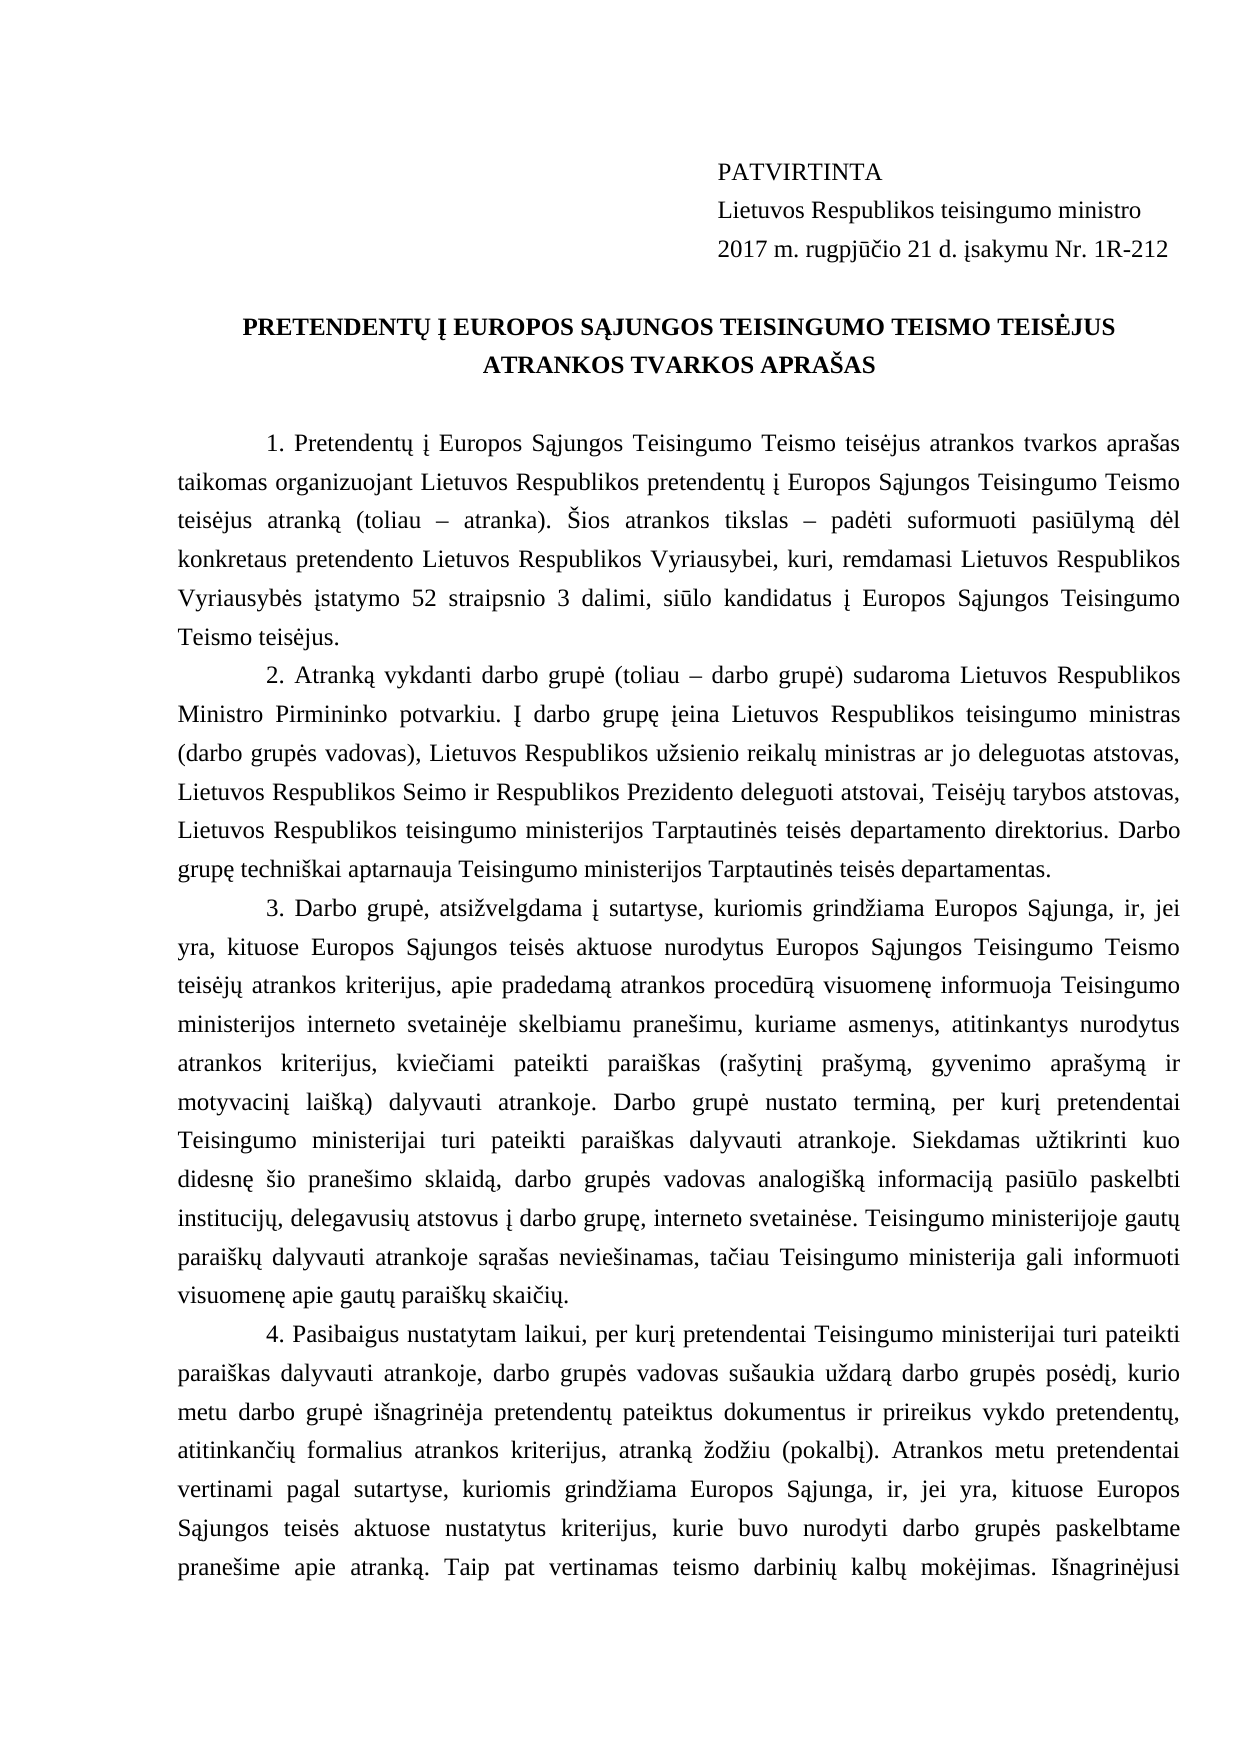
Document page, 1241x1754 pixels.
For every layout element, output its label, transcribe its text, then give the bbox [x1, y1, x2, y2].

text 3. Darbo grupė, atsižvelgdama į sutartyse, kuriomis grindžiama Europos Sąjunga, ir, jei yra, kituose Europos Sąjungos teisės aktuose nurodytus Europos Sąjungos Teisingumo Teismo teisėjų atrankos kriterijus, apie pradedamą atrankos procedūrą visuomenę informuoja Teisingumo ministerijos interneto svetainėje skelbiamu pranešimu, kuriame asmenys, atitinkantys nurodytus atrankos kriterijus, kviečiami pateikti paraiškas (rašytinį prašymą, gyvenimo aprašymą ir motyvacinį laišką) dalyvauti atrankoje. Darbo grupė nustato terminą, per kurį pretendentai Teisingumo ministerijai turi pateikti paraiškas dalyvauti atrankoje. Siekdamas užtikrinti kuo didesnę šio pranešimo sklaidą, darbo grupės vadovas analogišką informaciją pasiūlo paskelbti institucijų, delegavusių atstovus į darbo grupę, interneto svetainėse. Teisingumo ministerijoje gautų paraiškų dalyvauti atrankoje sąrašas neviešinamas, tačiau Teisingumo ministerija gali informuoti visuomenę apie gautų paraiškų skaičių. [177, 893, 1181, 1309]
text PRETENDENTŲ Į EUROPOS SĄJUNGOS TEISINGUMO TEISMO TEISĖJUS ATRANKOS TVARKOS APRAŠAS [177, 312, 1181, 379]
text 2. Atranką vykdanti darbo grupė (toliau – darbo grupė) sudaroma Lietuvos Respublikos Ministro Pirmininko potvarkiu. Į darbo grupę įeina Lietuvos Respublikos teisingumo ministras (darbo grupės vadovas), Lietuvos Respublikos užsienio reikalų ministras ar jo deleguotas atstovas, Lietuvos Respublikos Seimo ir Respublikos Prezidento deleguoti atstovai, Teisėjų tarybos atstovas, Lietuvos Respublikos teisingumo ministerijos Tarptautinės teisės departamento direktorius. Darbo grupę techniškai aptarnauja Teisingumo ministerijos Tarptautinės teisės departamentas. [177, 661, 1181, 883]
text 1. Pretendentų į Europos Sąjungos Teisingumo Teismo teisėjus atrankos tvarkos aprašas taikomas organizuojant Lietuvos Respublikos pretendentų į Europos Sąjungos Teisingumo Teismo teisėjus atranką (toliau – atranka). Šios atrankos tikslas – padėti suformuoti pasiūlymą dėl konkretaus pretendento Lietuvos Respublikos Vyriausybei, kuri, remdamasi Lietuvos Respublikos Vyriausybės įstatymo 52 straipsnio 3 dalimi, siūlo kandidatus į Europos Sąjungos Teisingumo Teismo teisėjus. [177, 428, 1181, 651]
text Lietuvos Respublikos teisingumo ministro [717, 196, 1181, 224]
text PATVIRTINTA [717, 157, 1181, 186]
text 2017 m. rugpjūčio 21 d. įsakymu Nr. 1R-212 [717, 234, 1181, 263]
text 4. Pasibaigus nustatytam laikui, per kurį pretendentai Teisingumo ministerijai turi pateikti paraiškas dalyvauti atrankoje, darbo grupės vadovas sušaukia uždarą darbo grupės posėdį, kurio metu darbo grupė išnagrinėja pretendentų pateiktus dokumentus ir prireikus vykdo pretendentų, atitinkančių formalius atrankos kriterijus, atranką žodžiu (pokalbį). Atrankos metu pretendentai vertinami pagal sutartyse, kuriomis grindžiama Europos Sąjunga, ir, jei yra, kituose Europos Sąjungos teisės aktuose nustatytus kriterijus, kurie buvo nurodyti darbo grupės paskelbtame pranešime apie atranką. Taip pat vertinamas teismo darbinių kalbų mokėjimas. Išnagrinėjusi [177, 1319, 1181, 1581]
